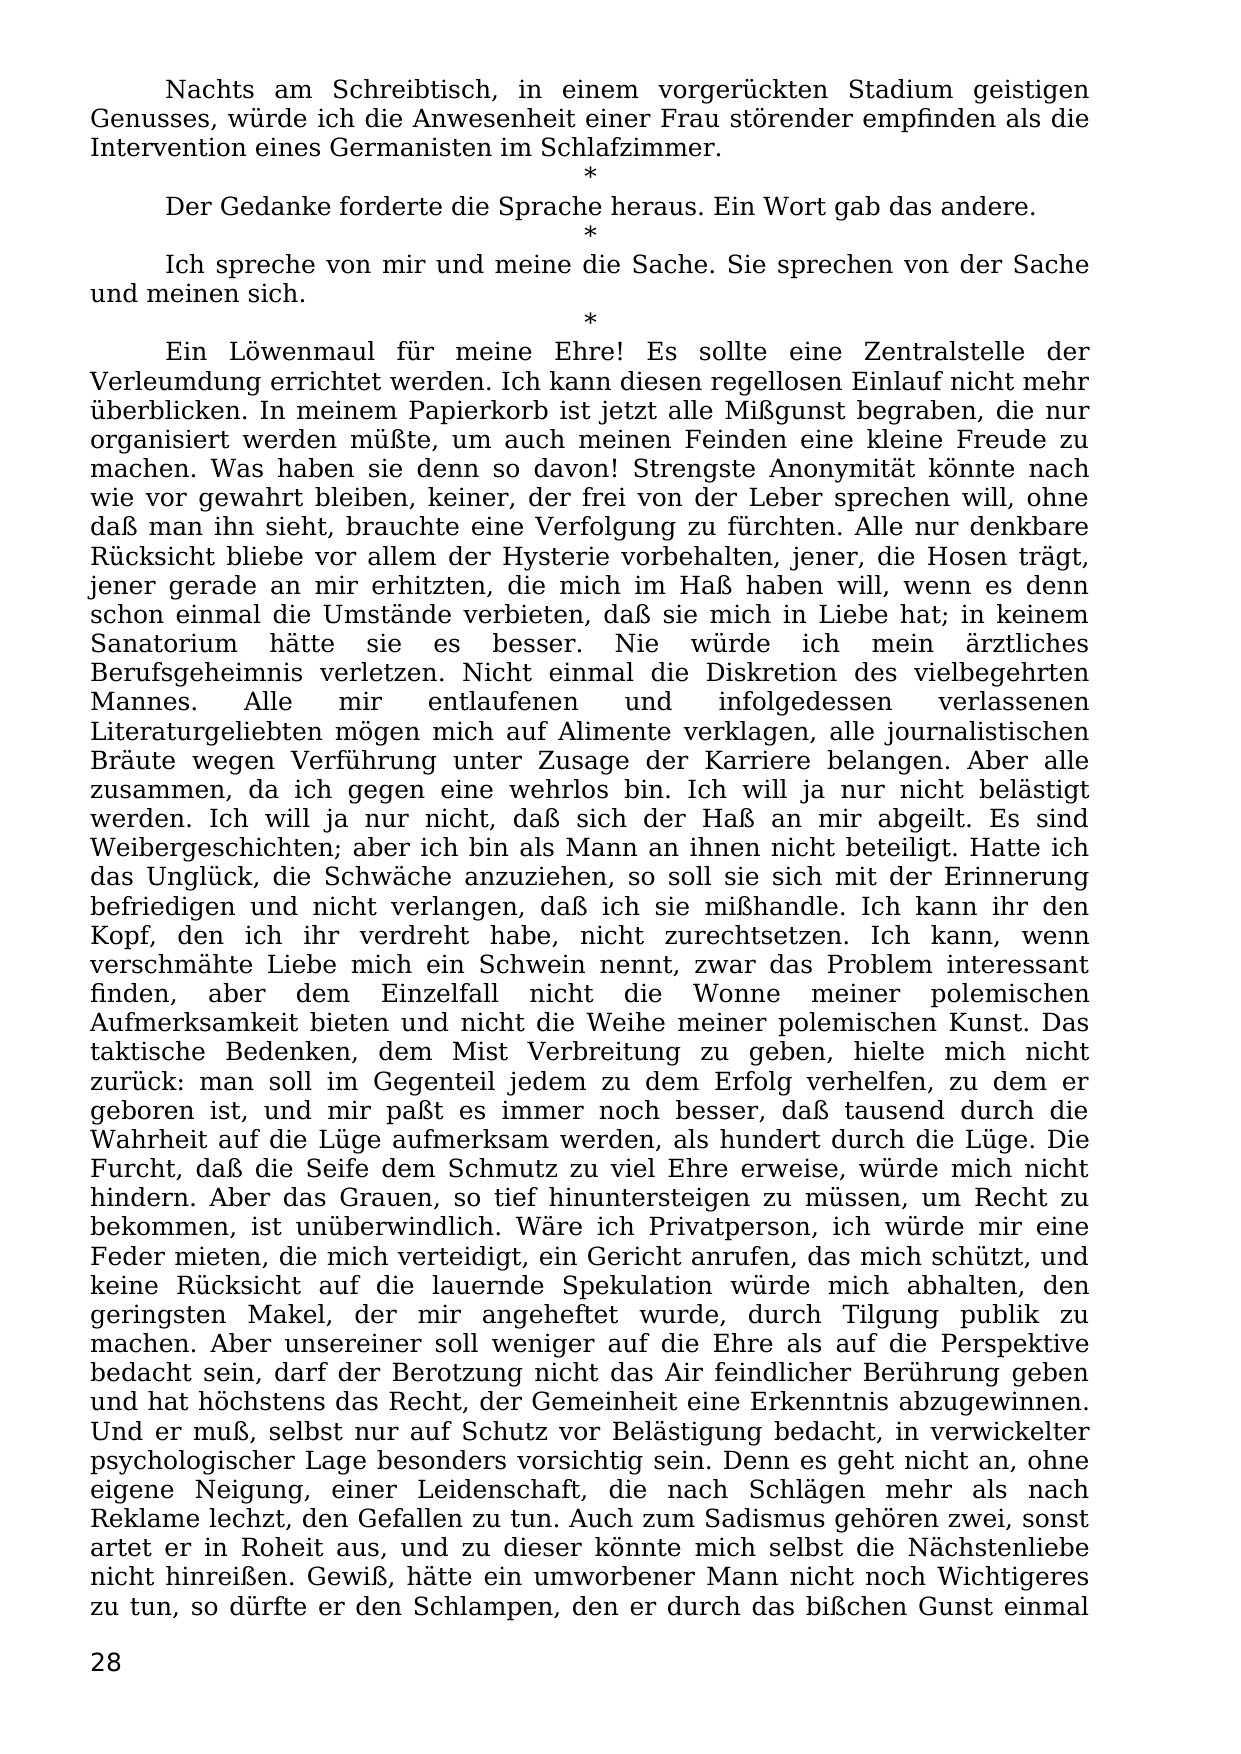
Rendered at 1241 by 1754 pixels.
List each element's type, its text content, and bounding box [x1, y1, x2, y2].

text * [90, 308, 1091, 337]
text * [90, 162, 1091, 192]
text Der Gedanke forderte die Sprache heraus. Ein Wort gab das andere. [90, 192, 1091, 221]
text Nachts am Schreibtisch, in einem vorgerückten Stadium geistigen Genusses, würde ich die Anwesenheit einer Frau störender empfinden als die Intervention eines Germanisten im Schlafzimmer. [90, 75, 1091, 162]
text Ich spreche von mir und meine die Sache. Sie sprechen von der Sache und meinen sich. [90, 250, 1091, 308]
text * [90, 221, 1091, 250]
text Ein Löwenmaul für meine Ehre! Es sollte eine Zentralstelle der Verleumdung errichtet werden. Ich kann diesen regellosen Einlauf nicht mehr überblicken. In meinem Papierkorb ist jetzt alle Mißgunst begraben, die nur organisiert werden müßte, um auch meinen Feinden eine kleine Freude zu machen. Was haben sie denn so davon! Strengste Anonymität könnte nach wie vor gewahrt bleiben, keiner, der frei von der Leber sprechen will, ohne daß man ihn sieht, brauchte eine Verfolgung zu fürchten. Alle nur denkbare Rücksicht bliebe vor allem der Hysterie vorbehalten, jener, die Hosen trägt, jener gerade an mir erhitzten, die mich im Haß haben will, wenn es denn schon einmal die Umstände verbieten, daß sie mich in Liebe hat; in keinem Sanatorium hätte sie es besser. Nie würde ich mein ärztliches Berufsgeheimnis verletzen. Nicht einmal die Diskretion des vielbegehrten Mannes. Alle mir entlaufenen und infolgedessen verlassenen Literaturgeliebten mögen mich auf Alimente verklagen, alle journalistischen Bräute wegen Verführung unter Zusage der Karriere belangen. Aber alle zusammen, da ich gegen eine wehrlos bin. Ich will ja nur nicht belästigt werden. Ich will ja nur nicht, daß sich der Haß an mir abgeilt. Es sind Weibergeschichten; aber ich bin als Mann an ihnen nicht beteiligt. Hatte ich das Unglück, die Schwäche anzuziehen, so soll sie sich mit der Erinnerung befriedigen und nicht verlangen, daß ich sie mißhandle. Ich kann ihr den Kopf, den ich ihr verdreht habe, nicht zurechtsetzen. Ich kann, wenn verschmähte Liebe mich ein Schwein nennt, zwar das Problem interessant finden, aber dem Einzelfall nicht die Wonne meiner polemischen Aufmerksamkeit bieten und nicht die Weihe meiner polemischen Kunst. Das taktische Bedenken, dem Mist Verbreitung zu geben, hielte mich nicht zurück: man soll im Gegenteil jedem zu dem Erfolg verhelfen, zu dem er geboren ist, und mir paßt es immer noch besser, daß tausend durch die Wahrheit auf die Lüge aufmerksam werden, als hundert durch die Lüge. Die Furcht, daß die Seife dem Schmutz zu viel Ehre erweise, würde mich nicht hindern. Aber das Grauen, so tief hinuntersteigen zu müssen, um Recht zu bekommen, ist unüberwindlich. Wäre ich Privatperson, ich würde mir eine Feder mieten, die mich verteidigt, ein Gericht anrufen, das mich schützt, und keine Rücksicht auf die lauernde Spekulation würde mich abhalten, den geringsten Makel, der mir angeheftet wurde, durch Tilgung publik zu machen. Aber unsereiner soll weniger auf die Ehre als auf die Perspektive bedacht sein, darf der Berotzung nicht das Air feindlicher Berührung geben und hat höchstens das Recht, der Gemeinheit eine Erkenntnis abzugewinnen. Und er muß, selbst nur auf Schutz vor Belästigung bedacht, in verwickelter psychologischer Lage besonders vorsichtig sein. Denn es geht nicht an, ohne eigene Neigung, einer Leidenschaft, die nach Schlägen mehr als nach Reklame lechzt, den Gefallen zu tun. Auch zum Sadismus gehören zwei, sonst artet er in Roheit aus, und zu dieser könnte mich selbst die Nächstenliebe nicht hinreißen. Gewiß, hätte ein umworbener Mann nicht noch Wichtigeres zu tun, so dürfte er den Schlampen, den er durch das bißchen Gunst einmal [90, 337, 1091, 1621]
